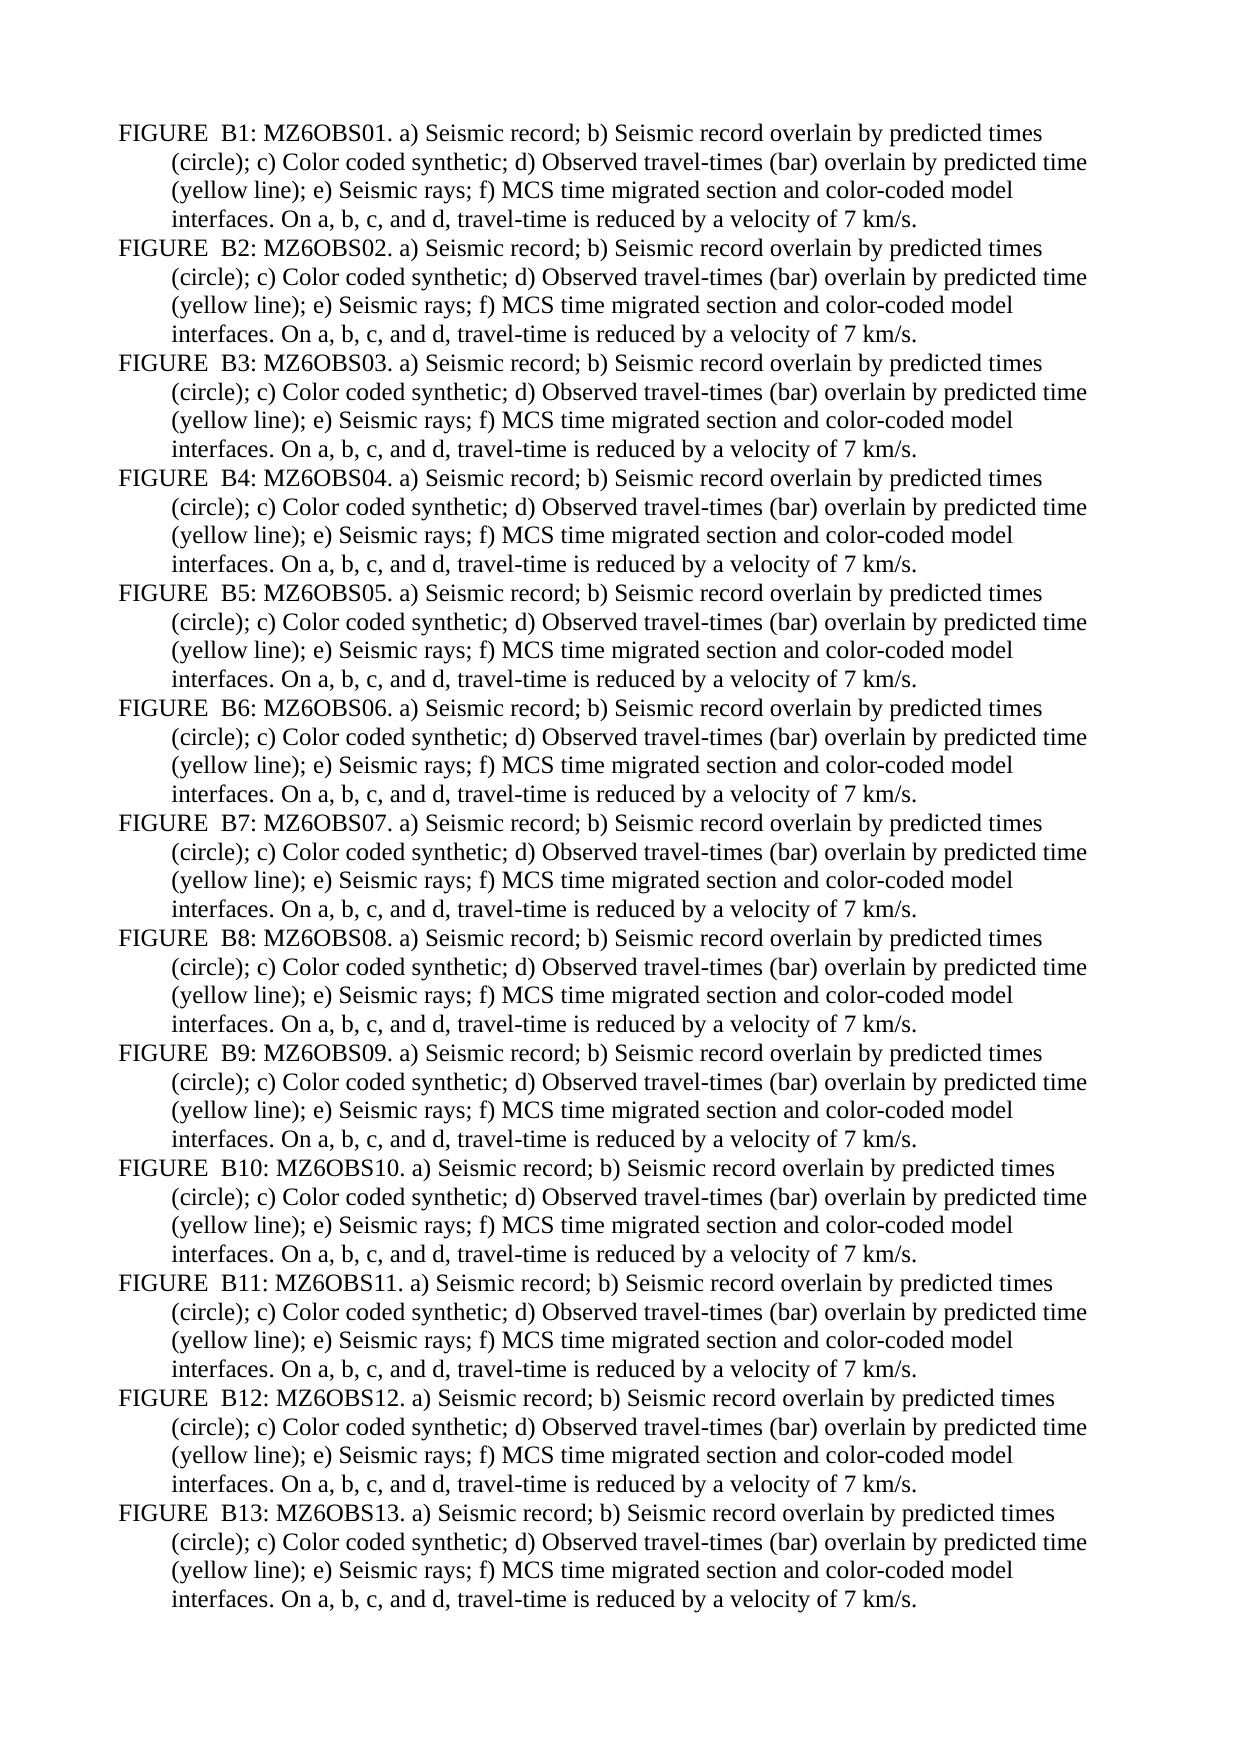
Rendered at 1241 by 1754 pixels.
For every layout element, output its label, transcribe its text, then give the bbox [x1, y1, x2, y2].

text FIGURE B12: MZ6OBS12. a) Seismic record; b) Seismic record overlain by predicted times (circle); c) Color coded synthetic; d) Observed travel-times (bar) overlain by predicted time (yellow line); e) Seismic rays; f) MCS time migrated section and color-coded model interfaces. On a, b, c, and d, travel-time is reduced by a velocity of 7 km/s. [118, 1383, 1122, 1498]
text FIGURE B10: MZ6OBS10. a) Seismic record; b) Seismic record overlain by predicted times (circle); c) Color coded synthetic; d) Observed travel-times (bar) overlain by predicted time (yellow line); e) Seismic rays; f) MCS time migrated section and color-coded model interfaces. On a, b, c, and d, travel-time is reduced by a velocity of 7 km/s. [118, 1153, 1122, 1268]
text FIGURE B6: MZ6OBS06. a) Seismic record; b) Seismic record overlain by predicted times (circle); c) Color coded synthetic; d) Observed travel-times (bar) overlain by predicted time (yellow line); e) Seismic rays; f) MCS time migrated section and color-coded model interfaces. On a, b, c, and d, travel-time is reduced by a velocity of 7 km/s. [118, 693, 1122, 808]
text FIGURE B13: MZ6OBS13. a) Seismic record; b) Seismic record overlain by predicted times (circle); c) Color coded synthetic; d) Observed travel-times (bar) overlain by predicted time (yellow line); e) Seismic rays; f) MCS time migrated section and color-coded model interfaces. On a, b, c, and d, travel-time is reduced by a velocity of 7 km/s. [118, 1498, 1122, 1613]
text FIGURE B4: MZ6OBS04. a) Seismic record; b) Seismic record overlain by predicted times (circle); c) Color coded synthetic; d) Observed travel-times (bar) overlain by predicted time (yellow line); e) Seismic rays; f) MCS time migrated section and color-coded model interfaces. On a, b, c, and d, travel-time is reduced by a velocity of 7 km/s. [118, 463, 1122, 578]
text FIGURE B1: MZ6OBS01. a) Seismic record; b) Seismic record overlain by predicted times (circle); c) Color coded synthetic; d) Observed travel-times (bar) overlain by predicted time (yellow line); e) Seismic rays; f) MCS time migrated section and color-coded model interfaces. On a, b, c, and d, travel-time is reduced by a velocity of 7 km/s. [118, 118, 1122, 233]
text FIGURE B3: MZ6OBS03. a) Seismic record; b) Seismic record overlain by predicted times (circle); c) Color coded synthetic; d) Observed travel-times (bar) overlain by predicted time (yellow line); e) Seismic rays; f) MCS time migrated section and color-coded model interfaces. On a, b, c, and d, travel-time is reduced by a velocity of 7 km/s. [118, 348, 1122, 463]
text FIGURE B11: MZ6OBS11. a) Seismic record; b) Seismic record overlain by predicted times (circle); c) Color coded synthetic; d) Observed travel-times (bar) overlain by predicted time (yellow line); e) Seismic rays; f) MCS time migrated section and color-coded model interfaces. On a, b, c, and d, travel-time is reduced by a velocity of 7 km/s. [118, 1268, 1122, 1383]
text FIGURE B2: MZ6OBS02. a) Seismic record; b) Seismic record overlain by predicted times (circle); c) Color coded synthetic; d) Observed travel-times (bar) overlain by predicted time (yellow line); e) Seismic rays; f) MCS time migrated section and color-coded model interfaces. On a, b, c, and d, travel-time is reduced by a velocity of 7 km/s. [118, 233, 1122, 348]
text FIGURE B8: MZ6OBS08. a) Seismic record; b) Seismic record overlain by predicted times (circle); c) Color coded synthetic; d) Observed travel-times (bar) overlain by predicted time (yellow line); e) Seismic rays; f) MCS time migrated section and color-coded model interfaces. On a, b, c, and d, travel-time is reduced by a velocity of 7 km/s. [118, 923, 1122, 1038]
text FIGURE B9: MZ6OBS09. a) Seismic record; b) Seismic record overlain by predicted times (circle); c) Color coded synthetic; d) Observed travel-times (bar) overlain by predicted time (yellow line); e) Seismic rays; f) MCS time migrated section and color-coded model interfaces. On a, b, c, and d, travel-time is reduced by a velocity of 7 km/s. [118, 1038, 1122, 1153]
text FIGURE B7: MZ6OBS07. a) Seismic record; b) Seismic record overlain by predicted times (circle); c) Color coded synthetic; d) Observed travel-times (bar) overlain by predicted time (yellow line); e) Seismic rays; f) MCS time migrated section and color-coded model interfaces. On a, b, c, and d, travel-time is reduced by a velocity of 7 km/s. [118, 808, 1122, 923]
text FIGURE B5: MZ6OBS05. a) Seismic record; b) Seismic record overlain by predicted times (circle); c) Color coded synthetic; d) Observed travel-times (bar) overlain by predicted time (yellow line); e) Seismic rays; f) MCS time migrated section and color-coded model interfaces. On a, b, c, and d, travel-time is reduced by a velocity of 7 km/s. [118, 578, 1122, 693]
